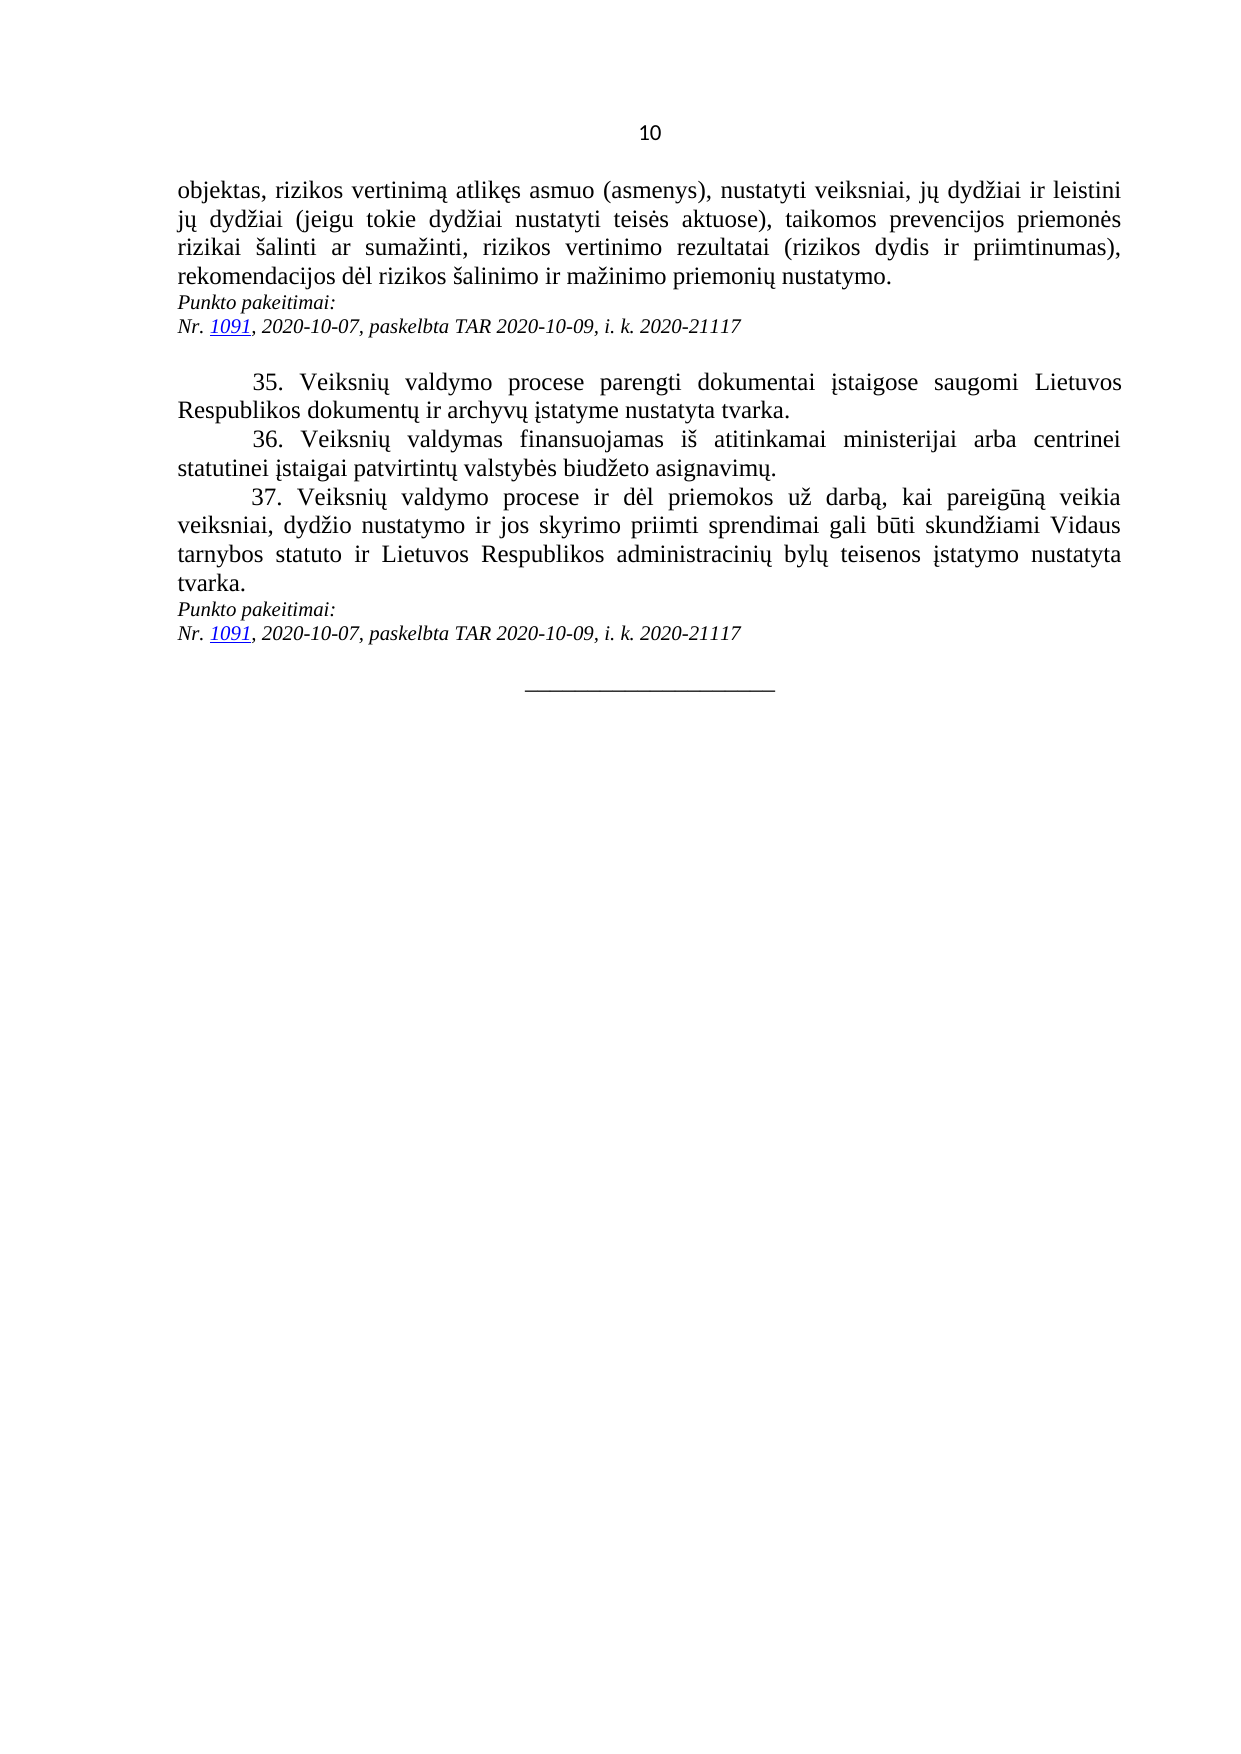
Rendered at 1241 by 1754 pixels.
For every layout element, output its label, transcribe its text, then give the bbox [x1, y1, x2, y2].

text Punkto pakeitimai: [177, 290, 1122, 314]
text 35. Veiksnių valdymo procese parengti dokumentai įstaigose saugomi Lietuvos Respublikos dokumentų ir archyvų įstatyme nustatyta tvarka. [177, 367, 1122, 424]
text objektas, rizikos vertinimą atlikęs asmuo (asmenys), nustatyti veiksniai, jų dydžiai ir leistini jų dydžiai (jeigu tokie dydžiai nustatyti teisės aktuose), taikomos prevencijos priemonės rizikai šalinti ar sumažinti, rizikos vertinimo rezultatai (rizikos dydis ir priimtinumas), rekomendacijos dėl rizikos šalinimo ir mažinimo priemonių nustatymo. [177, 175, 1122, 290]
text Nr. 1091, 2020-10-07, paskelbta TAR 2020-10-09, i. k. 2020-21117 [177, 621, 1122, 645]
text Punkto pakeitimai: [177, 597, 1122, 621]
text Nr. 1091, 2020-10-07, paskelbta TAR 2020-10-09, i. k. 2020-21117 [177, 314, 1122, 338]
text 36. Veiksnių valdymas finansuojamas iš atitinkamai ministerijai arba centrinei statutinei įstaigai patvirtintų valstybės biudžeto asignavimų. [177, 424, 1122, 482]
text 37. Veiksnių valdymo procese ir dėl priemokos už darbą, kai pareigūną veikia veiksniai, dydžio nustatymo ir jos skyrimo priimti sprendimai gali būti skundžiami Vidaus tarnybos statuto ir Lietuvos Respublikos administracinių bylų teisenos įstatymo nustatyta tvarka. [177, 482, 1122, 597]
text –––––––––––––––––––– [177, 674, 1122, 702]
